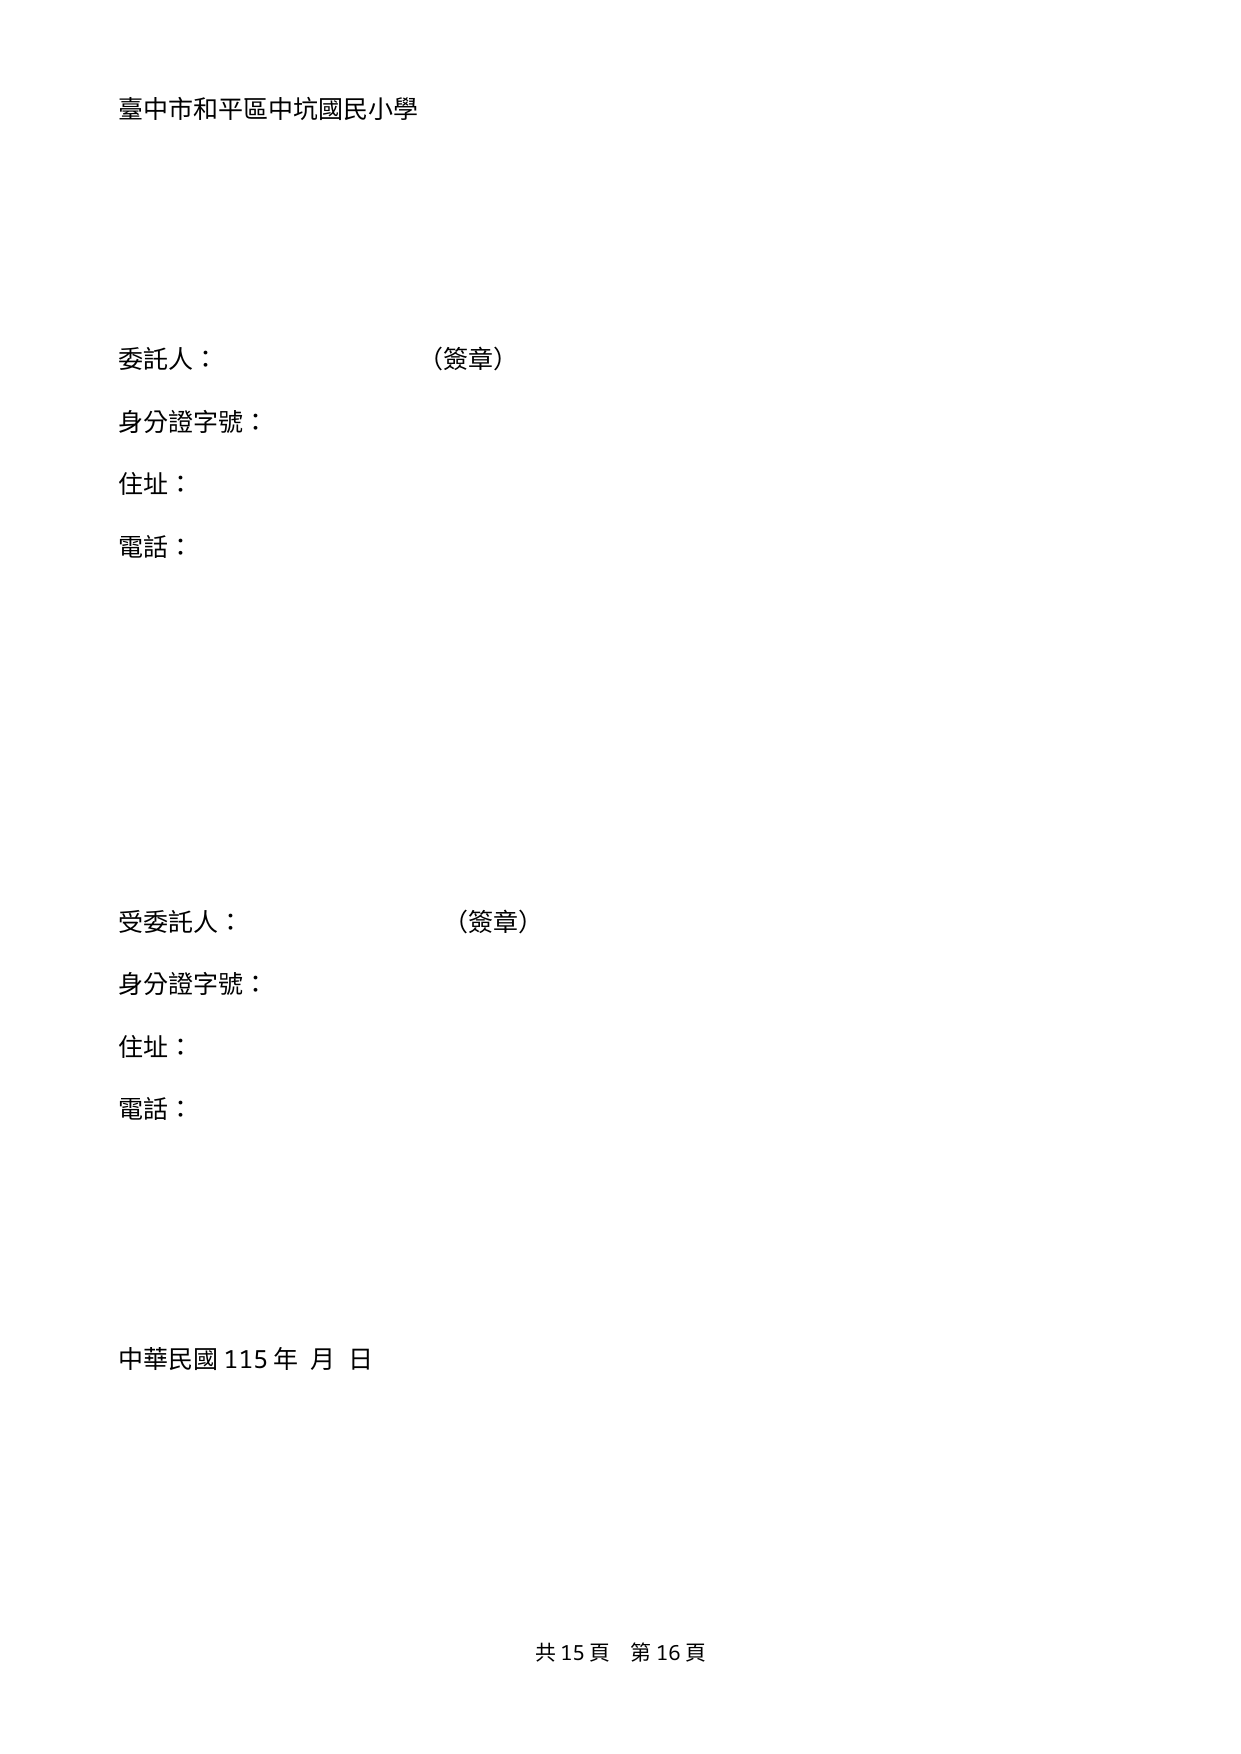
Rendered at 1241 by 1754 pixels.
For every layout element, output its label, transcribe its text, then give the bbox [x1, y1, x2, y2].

text 身分證字號： [118, 379, 1122, 441]
text 電話： [118, 504, 1122, 566]
text 住址： [118, 441, 1122, 504]
text 臺中市和平區中坑國民小學 [118, 66, 1122, 129]
text 中華民國115年 月 日 [118, 1316, 1122, 1379]
text 住址： [118, 1004, 1122, 1066]
text 電話： [118, 1066, 1122, 1129]
text 受委託人： （簽章） [118, 879, 1122, 941]
text 身分證字號： [118, 941, 1122, 1004]
text 委託人： （簽章） [118, 316, 1122, 379]
